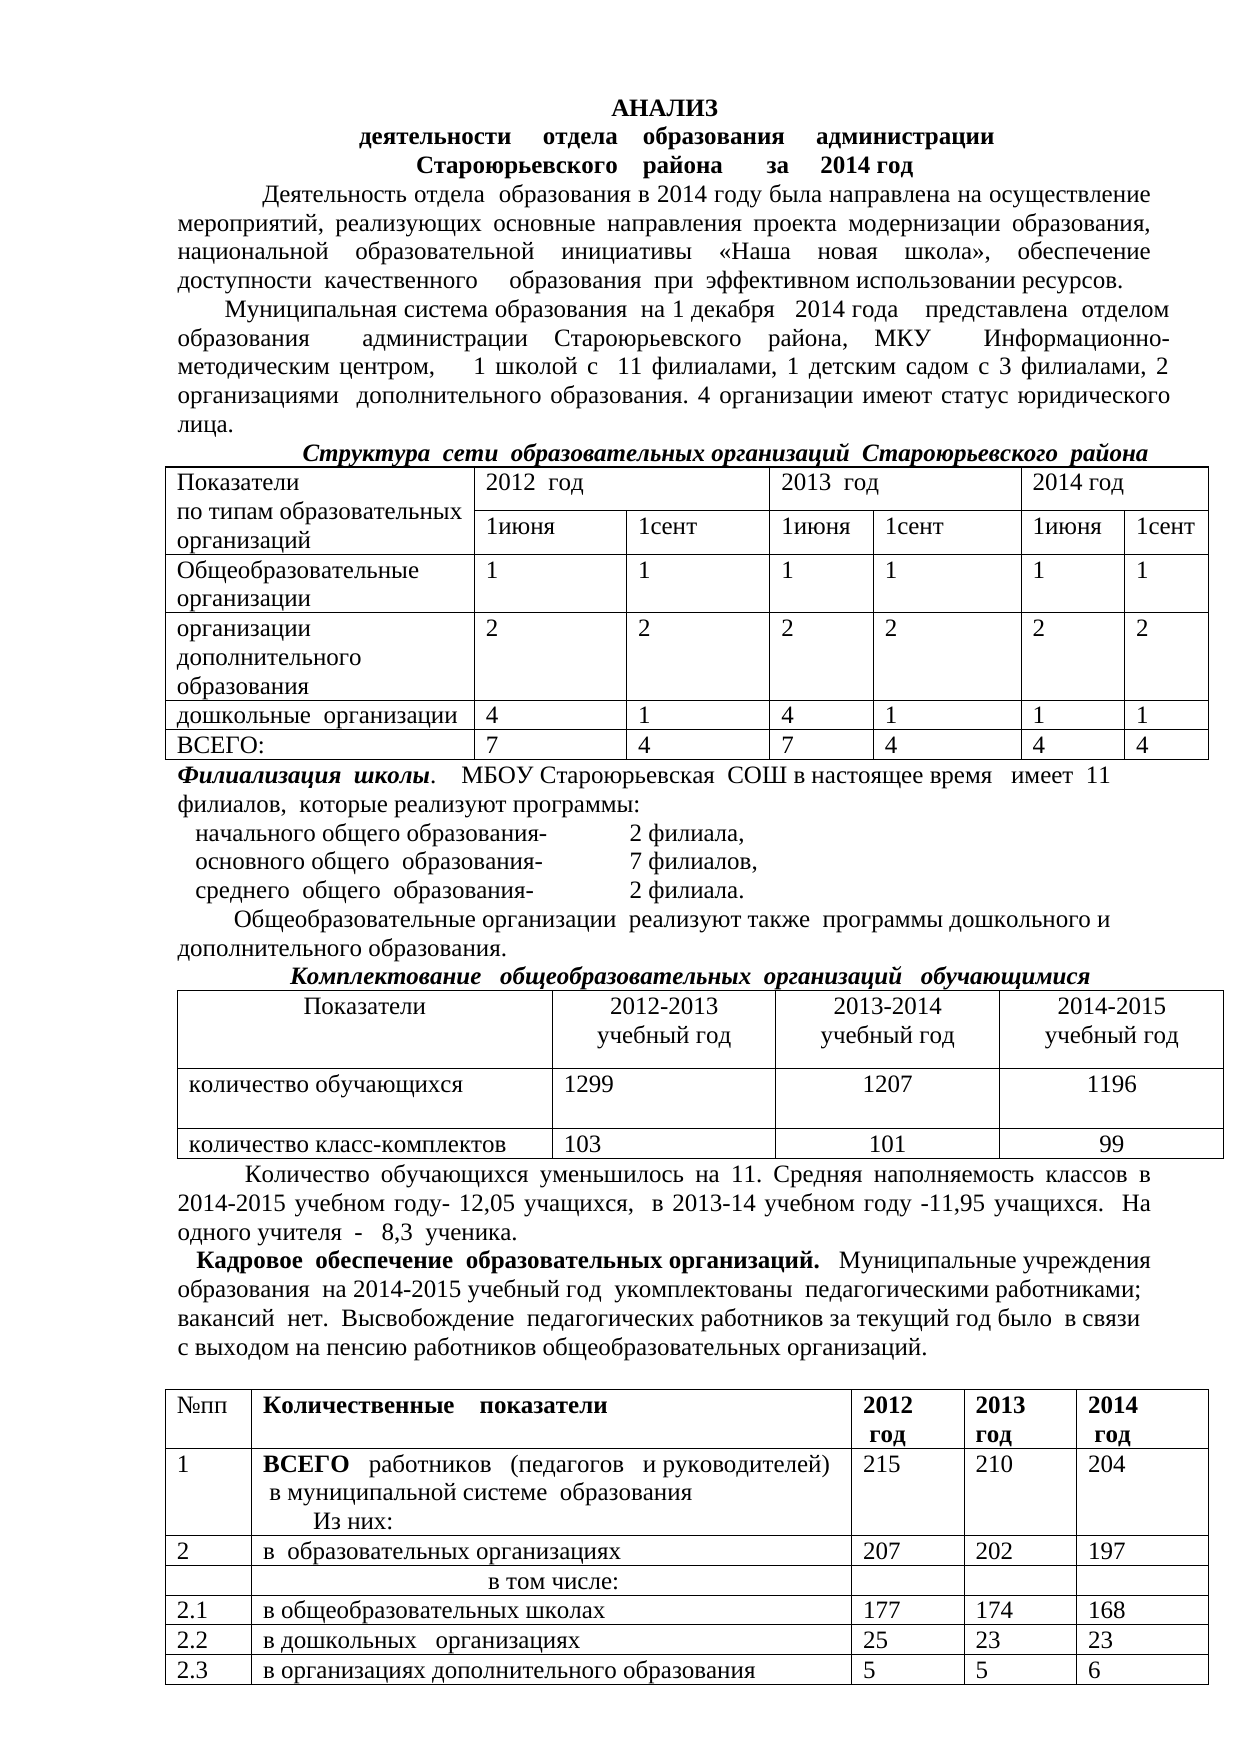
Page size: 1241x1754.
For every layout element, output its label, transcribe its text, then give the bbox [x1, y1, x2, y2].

table_cell 7 филиалов, [618, 846, 1145, 875]
table_header Количественные показатели [252, 1390, 851, 1448]
text Кадровое обеспечение образовательных организаций. Муниципальные учреждения образования на 2014-2015 учебный год укомплектованы педагогическими работниками; вакансий нет. Высвобождение педагогических работников за текущий год было в связи с выходом на пенсию работников общеобразовательных организаций. [177, 1245, 1152, 1360]
table_cell [852, 1566, 964, 1594]
table_cell 4 [475, 701, 626, 729]
table_cell 2 [874, 613, 1021, 699]
table_cell [1209, 612, 1240, 699]
table_cell 2 [1125, 613, 1208, 699]
table_cell 1 [166, 1449, 251, 1535]
table_cell 1июня [770, 511, 873, 554]
table_cell 1июня [1022, 511, 1124, 554]
table_header [1209, 466, 1240, 554]
table_cell 7 [475, 730, 626, 759]
table_cell количество класс-комплектов [178, 1129, 552, 1158]
table_cell 210 [965, 1449, 1076, 1535]
table_cell 1 [1125, 701, 1208, 729]
table_cell 177 [852, 1596, 964, 1624]
table_cell 101 [776, 1129, 999, 1158]
table_cell 99 [1000, 1129, 1223, 1158]
table_cell 2 [475, 613, 626, 699]
table_cell 7 [770, 730, 873, 759]
table_header Показатели [178, 991, 552, 1068]
table_cell 2 [770, 613, 873, 699]
table_cell 103 [553, 1129, 775, 1158]
table_cell [1209, 700, 1240, 729]
table_cell 1 [1125, 555, 1208, 612]
table_cell 5 [852, 1655, 964, 1684]
table_cell 174 [965, 1596, 1076, 1624]
table_cell в общеобразовательных школах [252, 1596, 851, 1624]
table_cell 168 [1077, 1596, 1208, 1624]
table_cell в дошкольных организациях [252, 1625, 851, 1654]
text Староюрьевского района за 2014 год [177, 150, 1152, 179]
table_header 2012-2013 учебный год [553, 991, 775, 1068]
table_cell дошкольные организации [166, 701, 474, 729]
table_cell в том числе: [252, 1566, 851, 1594]
table_cell 1 [627, 555, 769, 612]
table_cell 2.2 [166, 1625, 251, 1654]
table_cell ВСЕГО работников (педагогов и руководителей) в муниципальной системе образования Из них: [252, 1449, 851, 1535]
table_cell 1сент [1125, 511, 1208, 554]
table_cell 1207 [776, 1069, 999, 1128]
table_cell Общеобразовательные организации [166, 555, 474, 612]
table_cell ВСЕГО: [166, 730, 474, 759]
text Деятельность отдела образования в 2014 году была направлена на осуществление мероприятий, реализующих основные направления проекта модернизации образования, национальной образовательной инициативы «Наша новая школа», обеспечение доступности качественного образования при эффективном использовании ресурсов. [177, 179, 1152, 294]
table_cell 23 [965, 1625, 1076, 1654]
table_header Показатели по типам образовательных организаций [166, 468, 474, 554]
table_cell в организациях дополнительного образования [252, 1655, 851, 1684]
text Количество обучающихся уменьшилось на 11. Средняя наполняемость классов в 2014-2015 учебном году- 12,05 учащихся, в 2013-14 учебном году -11,95 учащихся. На одного учителя - 8,3 ученика. [177, 1159, 1152, 1245]
table_cell 202 [965, 1536, 1076, 1565]
text деятельности отдела образования администрации [177, 121, 1152, 150]
table_cell 4 [770, 701, 873, 729]
table_cell 2 [166, 1536, 251, 1565]
table_cell 1 [627, 701, 769, 729]
table_cell 23 [1077, 1625, 1208, 1654]
table_header начального общего образования- [184, 818, 618, 846]
table_cell 2 [627, 613, 769, 699]
text Филиализация школы. МБОУ Староюрьевская СОШ в настоящее время имеет 11 филиалов, которые реализуют программы: [177, 760, 1152, 818]
table_cell 1 [475, 555, 626, 612]
table_header 2014-2015 учебный год [1000, 991, 1223, 1068]
table_header 2014 год [1077, 1390, 1208, 1448]
table_cell 215 [852, 1449, 964, 1535]
table_cell среднего общего образования- [184, 875, 618, 904]
table_cell [1209, 729, 1240, 759]
table_cell 4 [627, 730, 769, 759]
table_cell 204 [1077, 1449, 1208, 1535]
table_cell 1сент [874, 511, 1021, 554]
table_cell 1 [1022, 555, 1124, 612]
table_cell 1196 [1000, 1069, 1223, 1128]
table_cell [1209, 554, 1240, 612]
table_cell 2.1 [166, 1596, 251, 1624]
table_cell 2 [1022, 613, 1124, 699]
table_cell 25 [852, 1625, 964, 1654]
table_cell 4 [874, 730, 1021, 759]
text Структура сети образовательных организаций Староюрьевского района [177, 438, 1152, 466]
table_header 2012 год [852, 1390, 964, 1448]
table_header 2013-2014 учебный год [776, 991, 999, 1068]
table_cell 207 [852, 1536, 964, 1565]
table_header 2014 год [1022, 468, 1208, 510]
table_cell количество обучающихся [178, 1069, 552, 1128]
text Общеобразовательные организации реализуют также программы дошкольного и дополнительного образования. [177, 904, 1152, 961]
table_cell [965, 1566, 1076, 1594]
table_header 2 филиала, [618, 818, 1145, 846]
table_cell 1сент [627, 511, 769, 554]
table_header 2013 год [965, 1390, 1076, 1448]
table_cell 6 [1077, 1655, 1208, 1684]
table_cell в образовательных организациях [252, 1536, 851, 1565]
table_cell [166, 1566, 251, 1594]
table_cell основного общего образования- [184, 846, 618, 875]
table_cell 197 [1077, 1536, 1208, 1565]
table_header 2013 год [770, 468, 1021, 510]
table_cell 1 [1022, 701, 1124, 729]
table_header №пп [166, 1390, 251, 1448]
text Муниципальная система образования на 1 декабря 2014 года представлена отделом образования администрации Староюрьевского района, МКУ Информационно-методическим центром, 1 школой с 11 филиалами, 1 детским садом с 3 филиалами, 2 организациями дополнительного образования. 4 организации имеют статус юридического лица. [177, 294, 1171, 438]
table_cell 1июня [475, 511, 626, 554]
table_cell 1299 [553, 1069, 775, 1128]
table_cell 2.3 [166, 1655, 251, 1684]
table_cell 5 [965, 1655, 1076, 1684]
table_cell 1 [874, 701, 1021, 729]
table_cell 1 [770, 555, 873, 612]
table_cell [1077, 1566, 1208, 1594]
table_cell организации дополнительного образования [166, 613, 474, 699]
table_cell 2 филиала. [618, 875, 1145, 904]
table_cell 1 [874, 555, 1021, 612]
table_cell 4 [1022, 730, 1124, 759]
text АНАЛИЗ [177, 93, 1152, 121]
table_cell 4 [1125, 730, 1208, 759]
table_header 2012 год [475, 468, 769, 510]
text Комплектование общеобразовательных организаций обучающимися [177, 961, 1152, 990]
